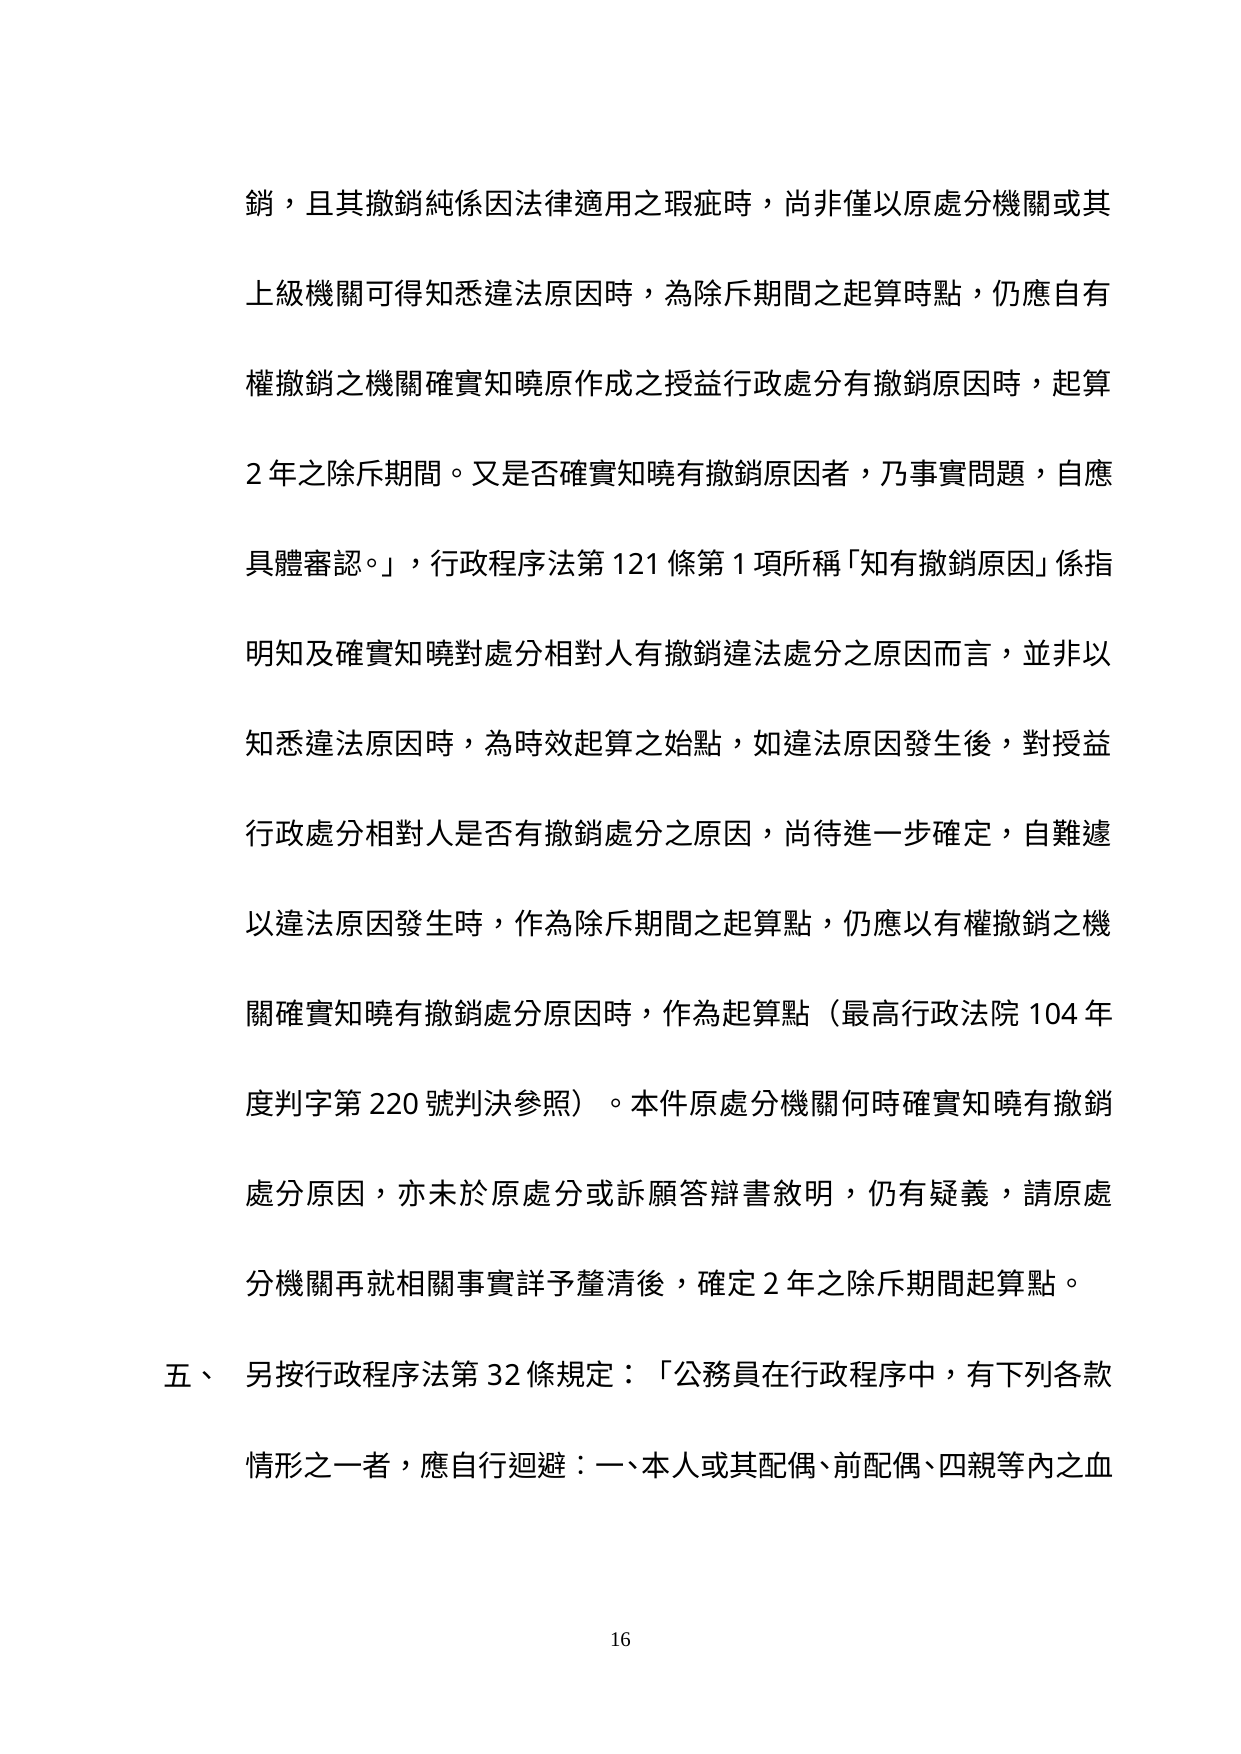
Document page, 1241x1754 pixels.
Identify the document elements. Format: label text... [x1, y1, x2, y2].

table_cell [150, 165, 234, 1336]
table_cell 另按行政程序法第32條規定：「公務員在行政程序中，有下列各款情形之一者，應自行迴避︰一、本人或其配偶、前配偶、四親等內之血 [234, 1336, 1124, 1501]
table_cell 五、 [150, 1336, 234, 1501]
table_cell 銷，且其撤銷純係因法律適用之瑕疵時，尚非僅以原處分機關或其上級機關可得知悉違法原因時，為除斥期間之起算時點，仍應自有權撤銷之機關確實知曉原作成之授益行政處分有撤銷原因時，起算2年之除斥期間。又是否確實知曉有撤銷原因者，乃事實問題，自應具體審認。」，行政程序法第121條第1項所稱「知有撤銷原因」係指明知及確實知曉對處分相對人有撤銷違法處分之原因而言，並非以知悉違法原因時，為時效起算之始點，如違法原因發生後，對授益行政處分相對人是否有撤銷處分之原因，尚待進一步確定，自難遽以違法原因發生時，作為除斥期間之起算點，仍應以有權撤銷之機關確實知曉有撤銷處分原因時，作為起算點（最高行政法院104年度判字第220號判決參照）。本件原處分機關何時確實知曉有撤銷處分原因，亦未於原處分或訴願答辯書敘明，仍有疑義，請原處分機關再就相關事實詳予釐清後，確定2年之除斥期間起算點。 [234, 165, 1124, 1336]
